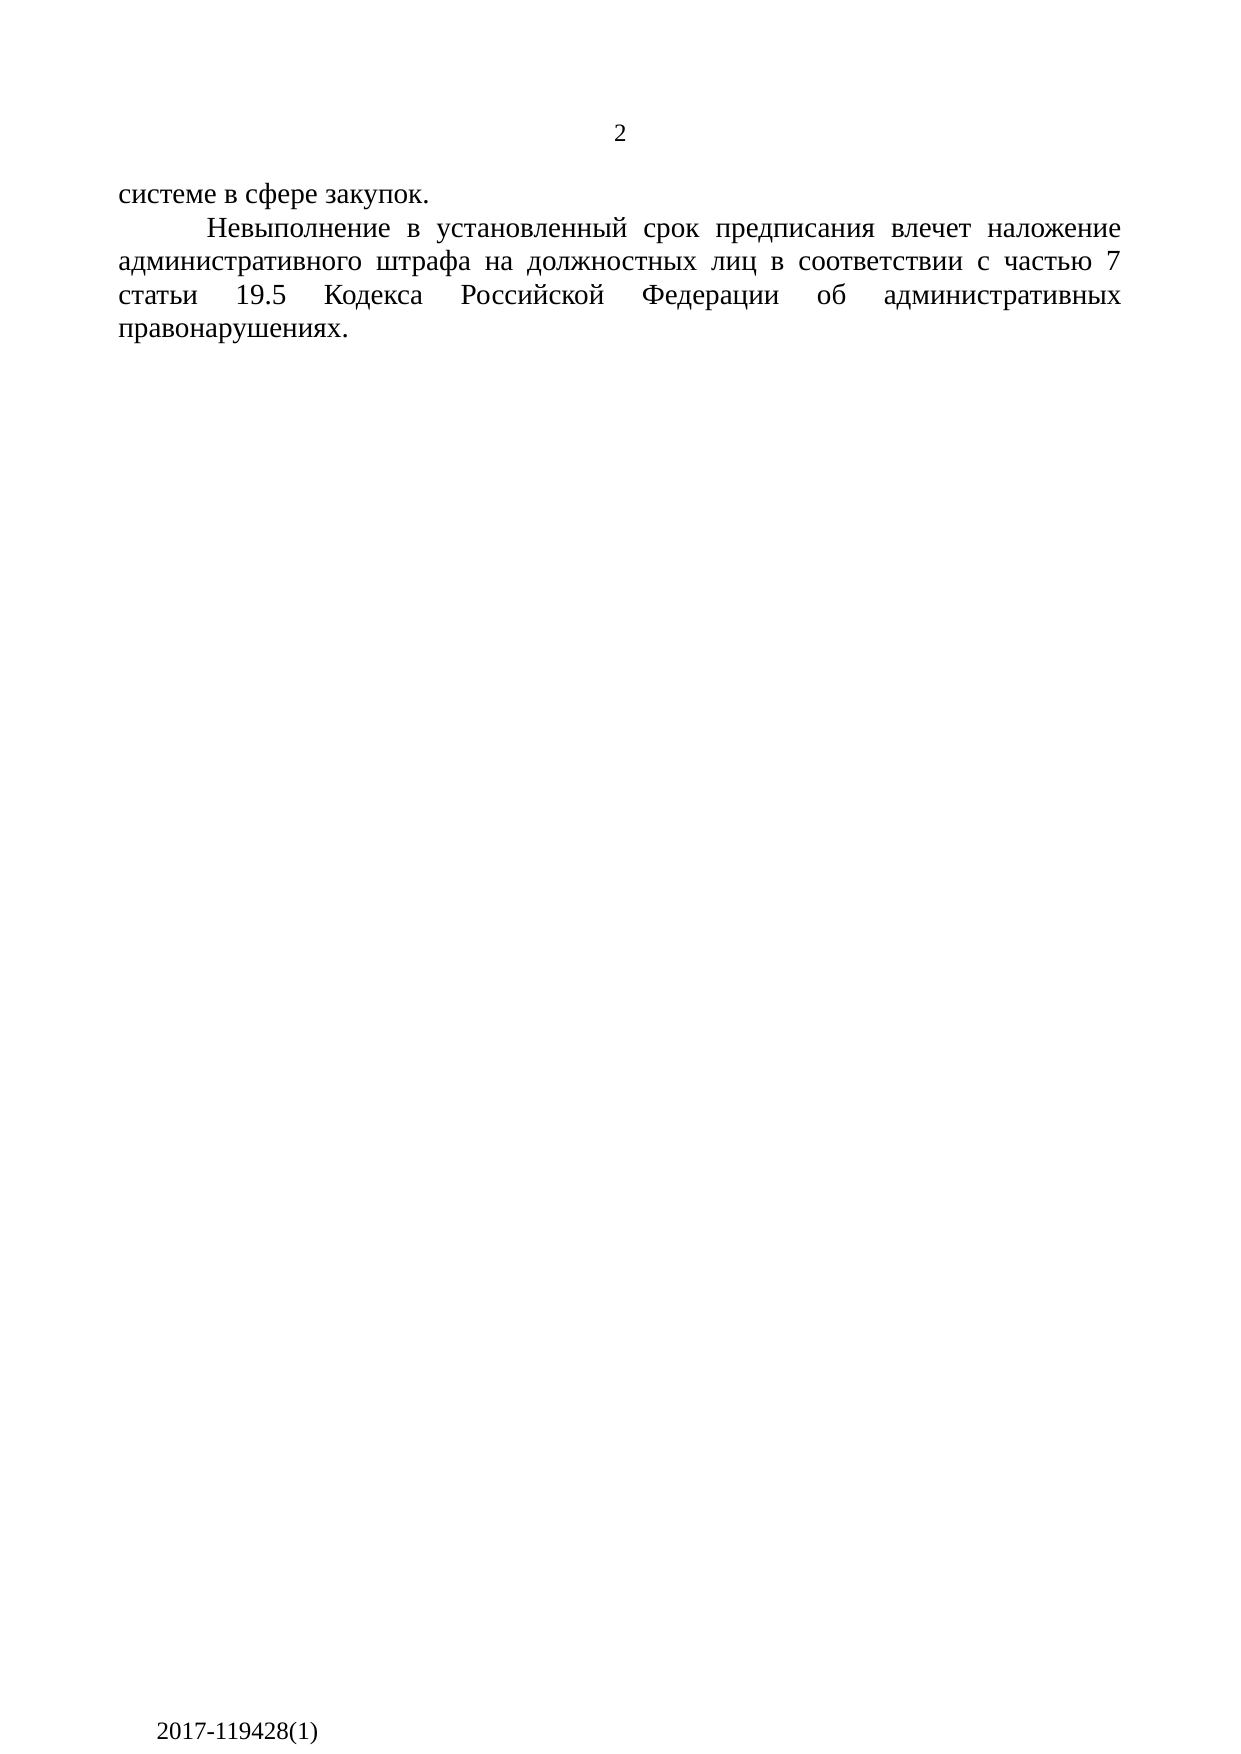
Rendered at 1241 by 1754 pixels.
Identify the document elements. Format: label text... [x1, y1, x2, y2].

text системе в сфере закупок. [118, 176, 1122, 210]
text Невыполнение в установленный срок предписания влечет наложение административного штрафа на должностных лиц в соответствии с частью 7 статьи 19.5 Кодекса Российской Федерации об административных правонарушениях. [118, 210, 1122, 344]
